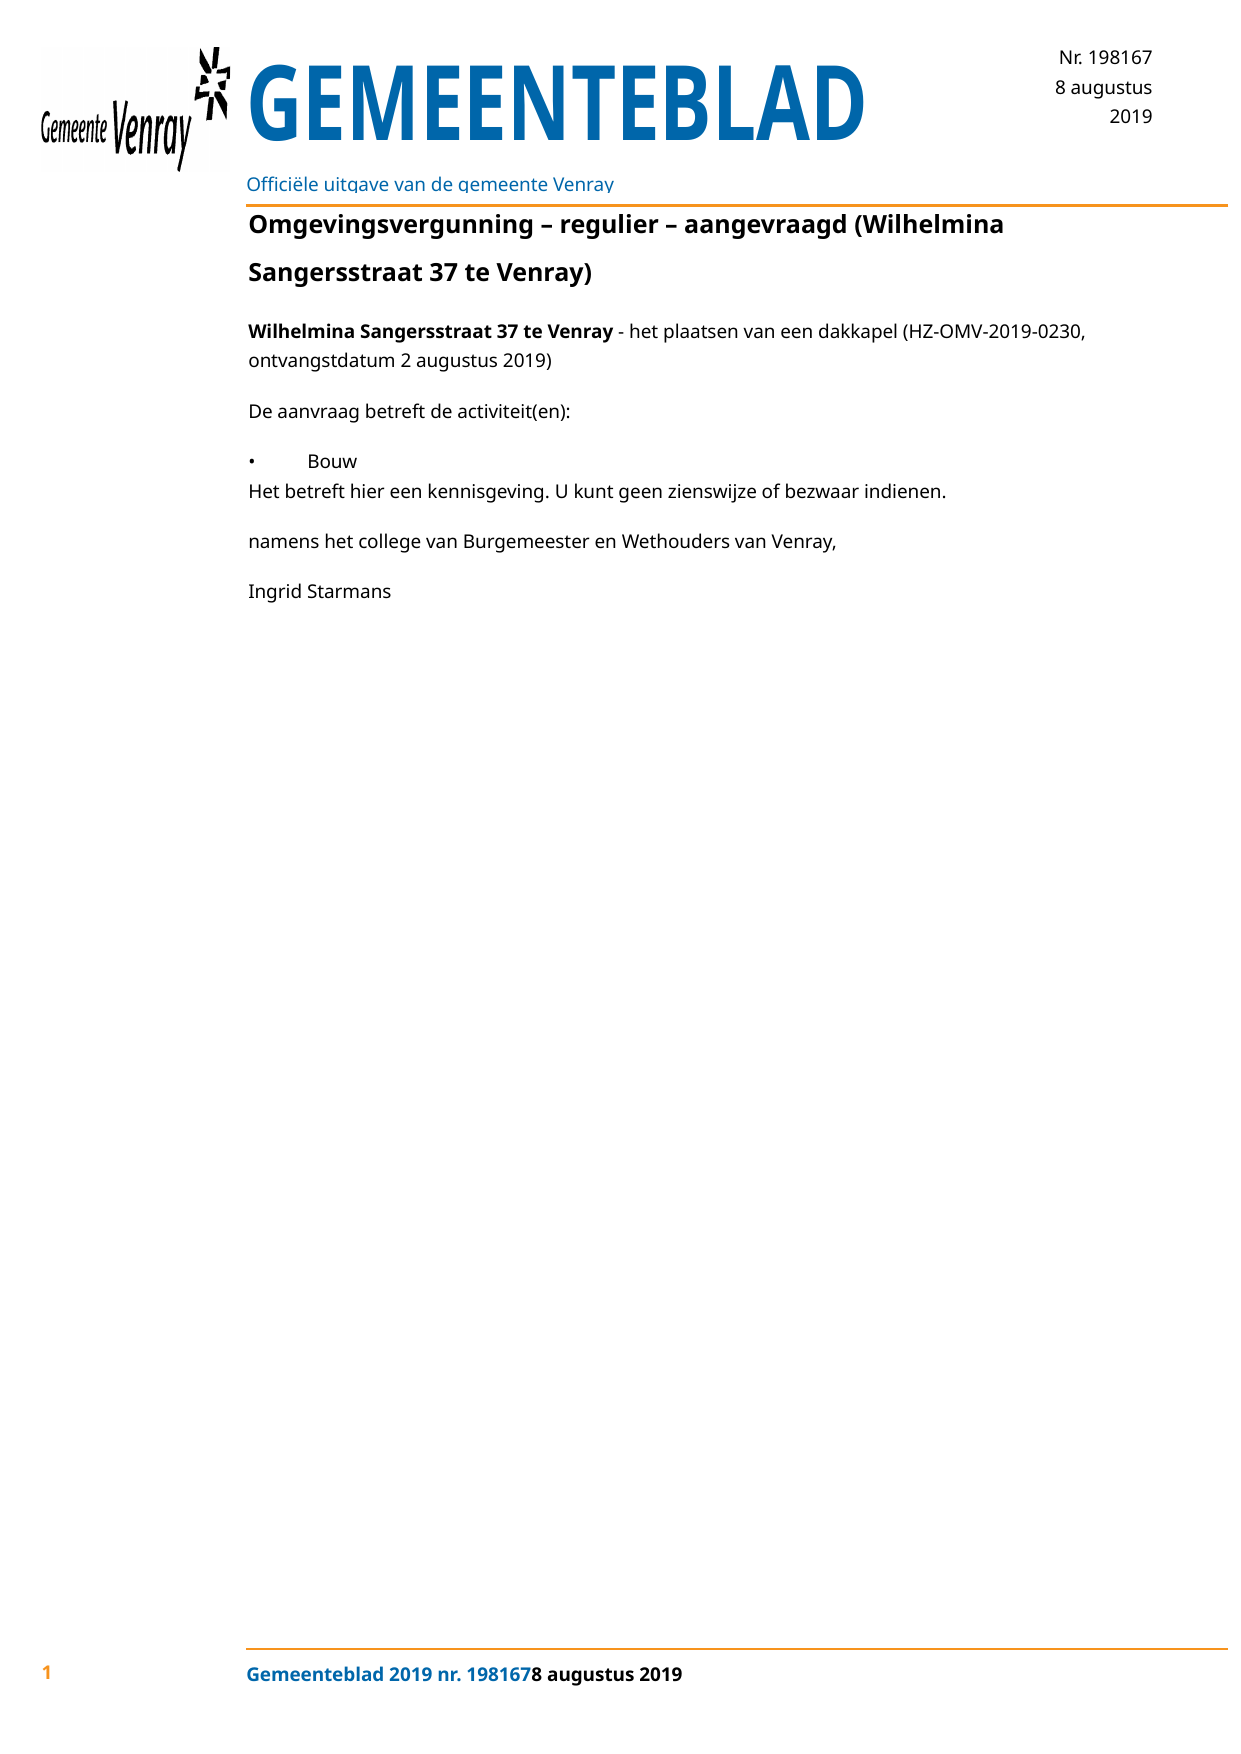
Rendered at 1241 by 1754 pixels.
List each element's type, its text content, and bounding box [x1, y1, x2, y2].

text De aanvraag betreft de activiteit(en): [248, 398, 1152, 424]
text namens het college van Burgemeester en Wethouders van Venray, [248, 528, 1152, 554]
text Wilhelmina Sangersstraat 37 te Venray - het plaatsen van een dakkapel (HZ-OMV-2019-0230, ontvangstdatum 2 augustus 2019) [248, 318, 1152, 373]
text Het betreft hier een kennisgeving. U kunt geen zienswijze of bezwaar indienen. [248, 478, 1152, 504]
text Ingrid Starmans [248, 579, 1152, 604]
picture [41, 47, 231, 172]
text Omgevingsvergunning – regulier – aangevraagd (Wilhelmina Sangersstraat 37 te Venray) [248, 207, 1152, 288]
list Bouw [248, 448, 1152, 474]
